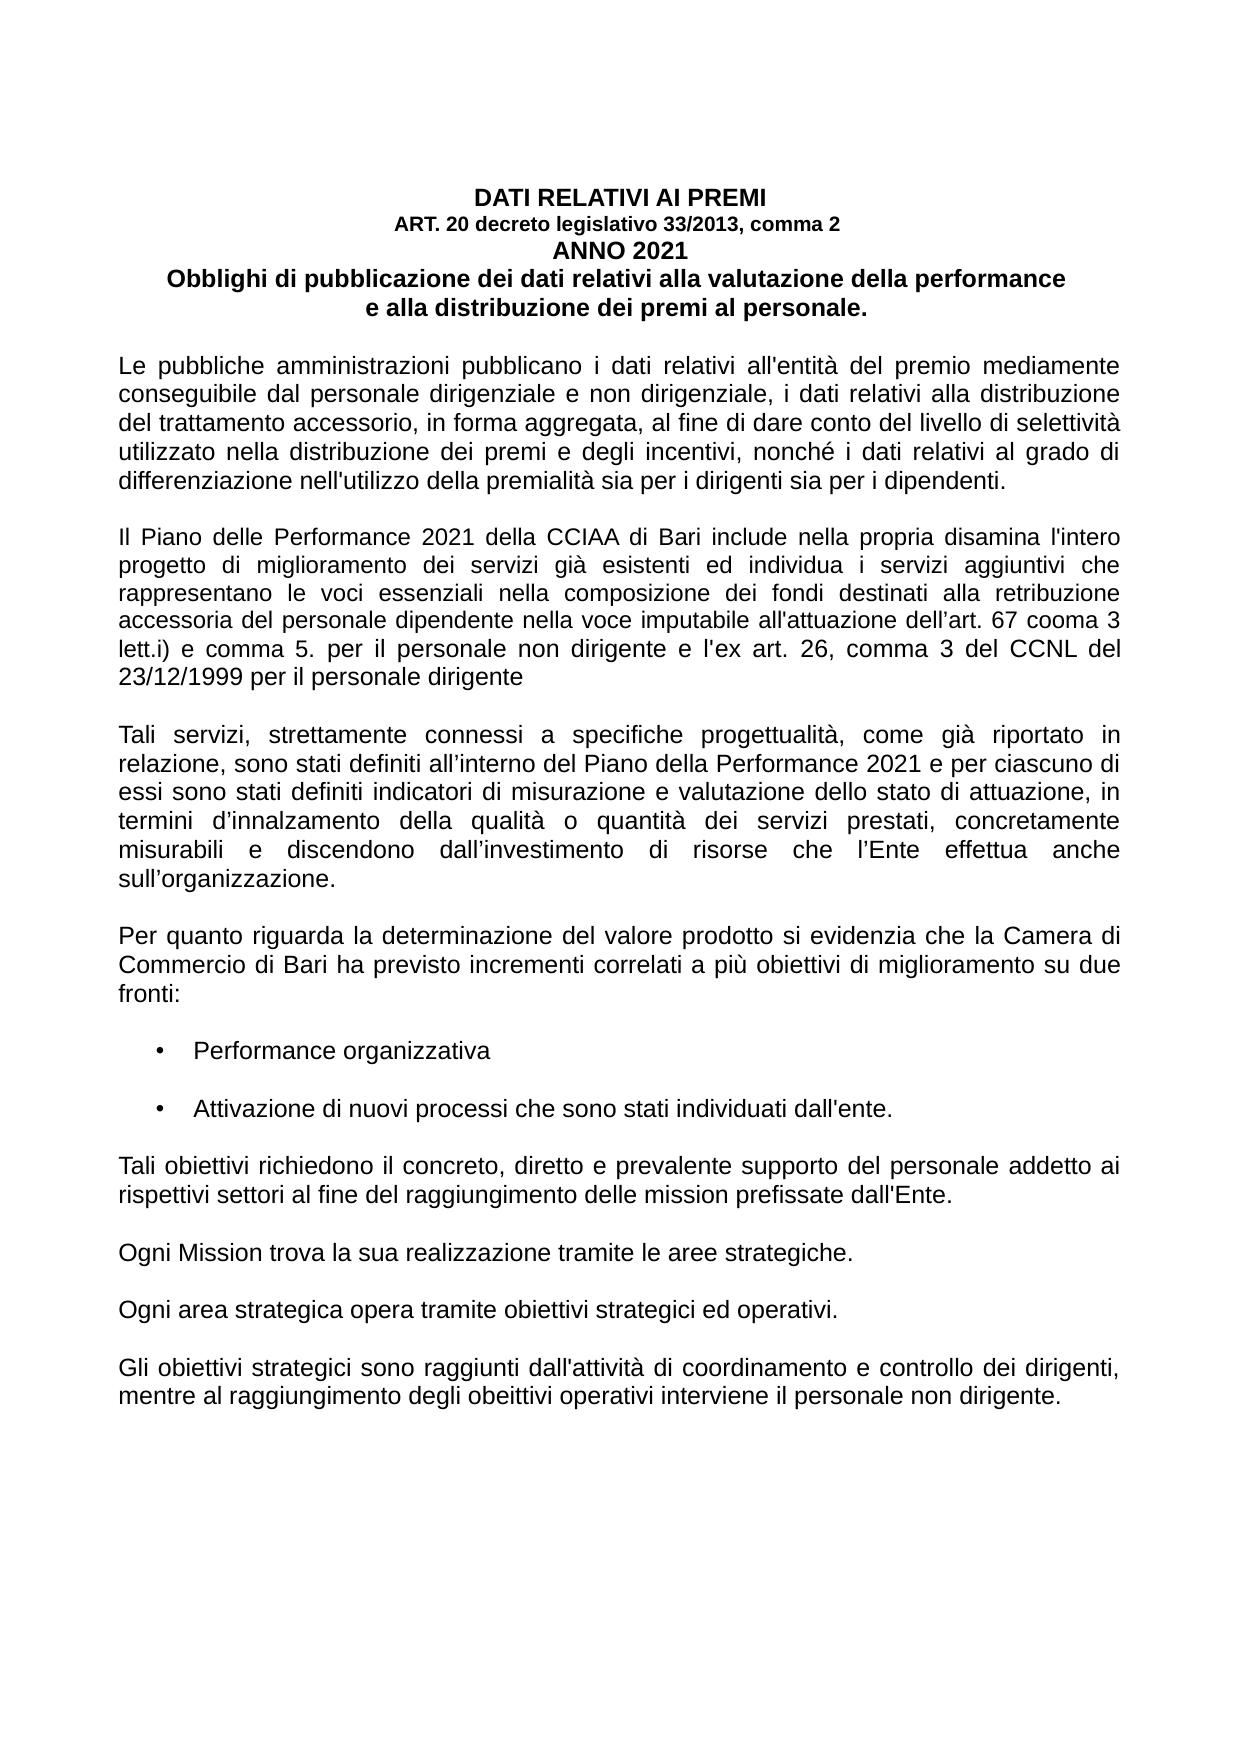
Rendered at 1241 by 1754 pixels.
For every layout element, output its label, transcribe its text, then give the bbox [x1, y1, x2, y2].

text Obblighi di pubblicazione dei dati relativi alla valutazione della performance [118, 264, 1122, 293]
text e alla distribuzione dei premi al personale. [118, 293, 1122, 322]
text Per quanto riguarda la determinazione del valore prodotto si evidenzia che la Camera di Commercio di Bari ha previsto incrementi correlati a più obiettivi di miglioramento su due fronti: [118, 921, 1122, 1007]
text Tali obiettivi richiedono il concreto, diretto e prevalente supporto del personale addetto ai rispettivi settori al fine del raggiungimento delle mission prefissate dall'Ente. [118, 1151, 1122, 1209]
text ANNO 2021 [118, 236, 1122, 264]
text Tali servizi, strettamente connessi a specifiche progettualità, come già riportato in relazione, sono stati definiti all’interno del Piano della Performance 2021 e per ciascuno di essi sono stati definiti indicatori di misurazione e valutazione dello stato di attuazione, in termini d’innalzamento della qualità o quantità dei servizi prestati, concretamente misurabili e discendono dall’investimento di risorse che l’Ente effettua anche sull’organizzazione. [118, 720, 1122, 892]
text ART. 20 decreto legislativo 33/2013, comma 2 [118, 212, 1122, 236]
list Attivazione di nuovi processi che sono stati individuati dall'ente. [156, 1094, 1122, 1123]
text Ogni Mission trova la sua realizzazione tramite le aree strategiche. [118, 1238, 1122, 1266]
text Le pubbliche amministrazioni pubblicano i dati relativi all'entità del premio mediamente conseguibile dal personale dirigenziale e non dirigenziale, i dati relativi alla distribuzione del trattamento accessorio, in forma aggregata, al fine di dare conto del livello di selettività utilizzato nella distribuzione dei premi e degli incentivi, nonché i dati relativi al grado di differenziazione nell'utilizzo della premialità sia per i dirigenti sia per i dipendenti. [118, 351, 1122, 494]
text Ogni area strategica opera tramite obiettivi strategici ed operativi. [118, 1295, 1122, 1324]
text Il Piano delle Performance 2021 della CCIAA di Bari include nella propria disamina l'intero progetto di miglioramento dei servizi già esistenti ed individua i servizi aggiuntivi che rappresentano le voci essenziali nella composizione dei fondi destinati alla retribuzione accessoria del personale dipendente nella voce imputabile all'attuazione dell’art. 67 cooma 3 lett.i) e comma 5. per il personale non dirigente e l'ex art. 26, comma 3 del CCNL del 23/12/1999 per il personale dirigente [118, 523, 1122, 691]
list Performance organizzativa [156, 1036, 1122, 1065]
text DATI RELATIVI AI PREMI [118, 183, 1122, 212]
text Gli obiettivi strategici sono raggiunti dall'attività di coordinamento e controllo dei dirigenti, mentre al raggiungimento degli obeittivi operativi interviene il personale non dirigente. [118, 1353, 1122, 1410]
